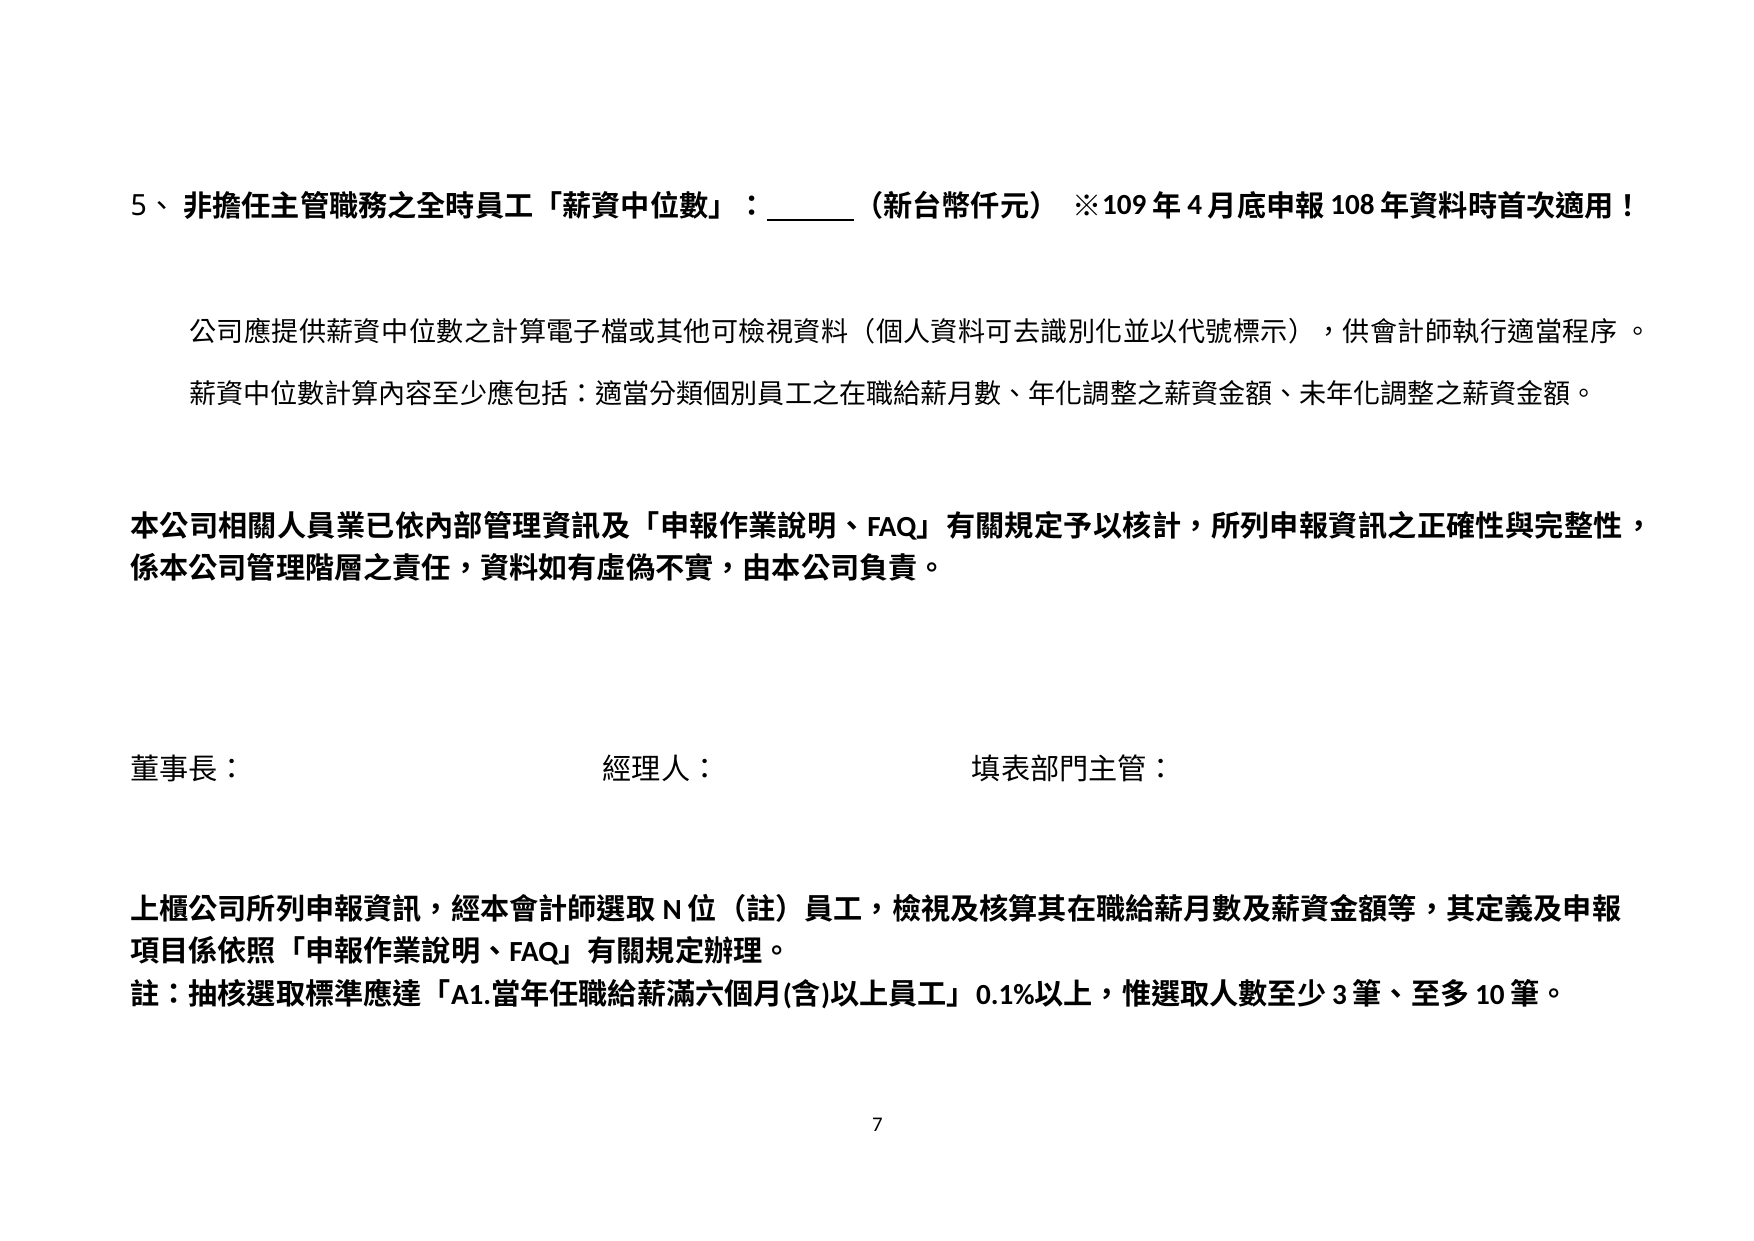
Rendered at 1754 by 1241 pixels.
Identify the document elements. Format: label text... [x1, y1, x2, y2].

list 非擔任主管職務之全時員工「薪資中位數」： （新台幣仟元） ※109年4月底申報108年資料時首次適用！ [130, 162, 1624, 225]
text 本公司相關人員業已依內部管理資訊及「申報作業說明、FAQ」有關規定予以核計，所列申報資訊之正確性與完整性，係本公司管理階層之責任，資料如有虛偽不實，由本公司負責。 [130, 502, 1624, 587]
text 註：抽核選取標準應達「A1.當年任職給薪滿六個月(含)以上員工」0.1%以上，惟選取人數至少3筆、至多10筆。 [130, 970, 1624, 1012]
text 上櫃公司所列申報資訊，經本會計師選取N位（註）員工，檢視及核算其在職給薪月數及薪資金額等，其定義及申報項目係依照「申報作業說明、FAQ」有關規定辦理。 [130, 886, 1624, 970]
text 董事長： 經理人： 填表部門主管： [130, 725, 1624, 787]
text 公司應提供薪資中位數之計算電子檔或其他可檢視資料（個人資料可去識別化並以代號標示），供會計師執行適當程序。薪資中位數計算內容至少應包括：適當分類個別員工之在職給薪月數、年化調整之薪資金額、未年化調整之薪資金額。 [189, 287, 1624, 412]
